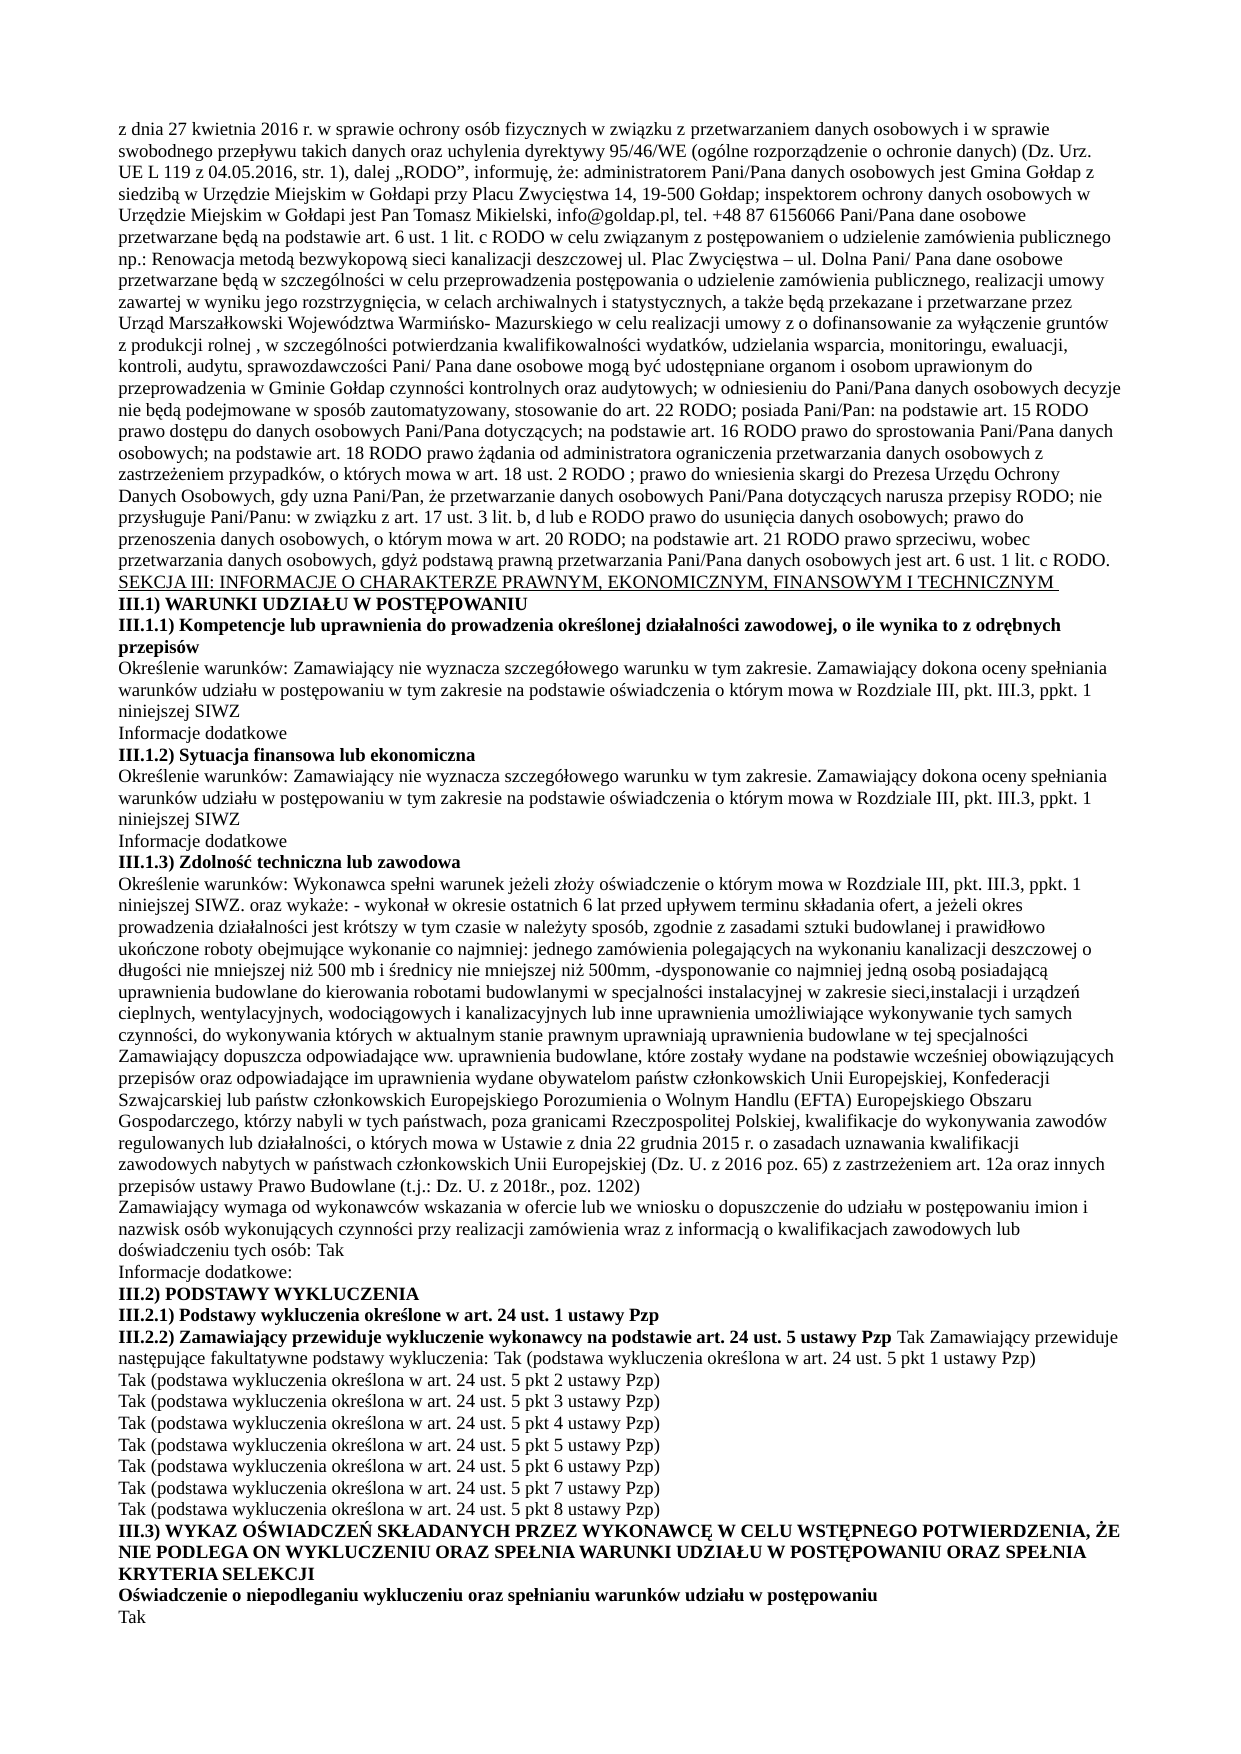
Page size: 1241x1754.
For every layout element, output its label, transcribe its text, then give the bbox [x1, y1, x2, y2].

text Oświadczenie o niepodleganiu wykluczeniu oraz spełnianiu warunków udziału w postępowaniu Tak [118, 1584, 1122, 1627]
text z dnia 27 kwietnia 2016 r. w sprawie ochrony osób fizycznych w związku z przetwarzaniem danych osobowych i w sprawie swobodnego przepływu takich danych oraz uchylenia dyrektywy 95/46/WE (ogólne rozporządzenie o ochronie danych) (Dz. Urz. UE L 119 z 04.05.2016, str. 1), dalej „RODO”, informuję, że: administratorem Pani/Pana danych osobowych jest Gmina Gołdap z siedzibą w Urzędzie Miejskim w Gołdapi przy Placu Zwycięstwa 14, 19-500 Gołdap; inspektorem ochrony danych osobowych w Urzędzie Miejskim w Gołdapi jest Pan Tomasz Mikielski, info@goldap.pl, tel. +48 87 6156066 Pani/Pana dane osobowe przetwarzane będą na podstawie art. 6 ust. 1 lit. c RODO w celu związanym z postępowaniem o udzielenie zamówienia publicznego np.: Renowacja metodą bezwykopową sieci kanalizacji deszczowej ul. Plac Zwycięstwa – ul. Dolna Pani/ Pana dane osobowe przetwarzane będą w szczególności w celu przeprowadzenia postępowania o udzielenie zamówienia publicznego, realizacji umowy zawartej w wyniku jego rozstrzygnięcia, w celach archiwalnych i statystycznych, a także będą przekazane i przetwarzane przez Urząd Marszałkowski Województwa Warmińsko- Mazurskiego w celu realizacji umowy z o dofinansowanie za wyłączenie gruntów z produkcji rolnej , w szczególności potwierdzania kwalifikowalności wydatków, udzielania wsparcia, monitoringu, ewaluacji, kontroli, audytu, sprawozdawczości Pani/ Pana dane osobowe mogą być udostępniane organom i osobom uprawionym do przeprowadzenia w Gminie Gołdap czynności kontrolnych oraz audytowych; w odniesieniu do Pani/Pana danych osobowych decyzje nie będą podejmowane w sposób zautomatyzowany, stosowanie do art. 22 RODO; posiada Pani/Pan: na podstawie art. 15 RODO prawo dostępu do danych osobowych Pani/Pana dotyczących; na podstawie art. 16 RODO prawo do sprostowania Pani/Pana danych osobowych; na podstawie art. 18 RODO prawo żądania od administratora ograniczenia przetwarzania danych osobowych z zastrzeżeniem przypadków, o których mowa w art. 18 ust. 2 RODO ; prawo do wniesienia skargi do Prezesa Urzędu Ochrony Danych Osobowych, gdy uzna Pani/Pan, że przetwarzanie danych osobowych Pani/Pana dotyczących narusza przepisy RODO; nie przysługuje Pani/Panu: w związku z art. 17 ust. 3 lit. b, d lub e RODO prawo do usunięcia danych osobowych; prawo do przenoszenia danych osobowych, o którym mowa w art. 20 RODO; na podstawie art. 21 RODO prawo sprzeciwu, wobec przetwarzania danych osobowych, gdyż podstawą prawną przetwarzania Pani/Pana danych osobowych jest art. 6 ust. 1 lit. c RODO. [118, 118, 1122, 571]
text III.1) WARUNKI UDZIAŁU W POSTĘPOWANIU [118, 592, 1122, 614]
text III.2.1) Podstawy wykluczenia określone w art. 24 ust. 1 ustawy Pzp III.2.2) Zamawiający przewiduje wykluczenie wykonawcy na podstawie art. 24 ust. 5 ustawy Pzp Tak Zamawiający przewiduje następujące fakultatywne podstawy wykluczenia: Tak (podstawa wykluczenia określona w art. 24 ust. 5 pkt 1 ustawy Pzp) Tak (podstawa wykluczenia określona w art. 24 ust. 5 pkt 2 ustawy Pzp) Tak (podstawa wykluczenia określona w art. 24 ust. 5 pkt 3 ustawy Pzp) Tak (podstawa wykluczenia określona w art. 24 ust. 5 pkt 4 ustawy Pzp) Tak (podstawa wykluczenia określona w art. 24 ust. 5 pkt 5 ustawy Pzp) Tak (podstawa wykluczenia określona w art. 24 ust. 5 pkt 6 ustawy Pzp) Tak (podstawa wykluczenia określona w art. 24 ust. 5 pkt 7 ustawy Pzp) Tak (podstawa wykluczenia określona w art. 24 ust. 5 pkt 8 ustawy Pzp) [118, 1304, 1122, 1520]
text SEKCJA III: INFORMACJE O CHARAKTERZE PRAWNYM, EKONOMICZNYM, FINANSOWYM I TECHNICZNYM [118, 571, 1122, 592]
text III.3) WYKAZ OŚWIADCZEŃ SKŁADANYCH PRZEZ WYKONAWCĘ W CELU WSTĘPNEGO POTWIERDZENIA, ŻE NIE PODLEGA ON WYKLUCZENIU ORAZ SPEŁNIA WARUNKI UDZIAŁU W POSTĘPOWANIU ORAZ SPEŁNIA KRYTERIA SELEKCJI [118, 1520, 1122, 1584]
text III.2) PODSTAWY WYKLUCZENIA [118, 1282, 1122, 1304]
text III.1.1) Kompetencje lub uprawnienia do prowadzenia określonej działalności zawodowej, o ile wynika to z odrębnych przepisów Określenie warunków: Zamawiający nie wyznacza szczegółowego warunku w tym zakresie. Zamawiający dokona oceny spełniania warunków udziału w postępowaniu w tym zakresie na podstawie oświadczenia o którym mowa w Rozdziale III, pkt. III.3, ppkt. 1 niniejszej SIWZ Informacje dodatkowe III.1.2) Sytuacja finansowa lub ekonomiczna Określenie warunków: Zamawiający nie wyznacza szczegółowego warunku w tym zakresie. Zamawiający dokona oceny spełniania warunków udziału w postępowaniu w tym zakresie na podstawie oświadczenia o którym mowa w Rozdziale III, pkt. III.3, ppkt. 1 niniejszej SIWZ Informacje dodatkowe III.1.3) Zdolność techniczna lub zawodowa Określenie warunków: Wykonawca spełni warunek jeżeli złoży oświadczenie o którym mowa w Rozdziale III, pkt. III.3, ppkt. 1 niniejszej SIWZ. oraz wykaże: - wykonał w okresie ostatnich 6 lat przed upływem terminu składania ofert, a jeżeli okres prowadzenia działalności jest krótszy w tym czasie w należyty sposób, zgodnie z zasadami sztuki budowlanej i prawidłowo ukończone roboty obejmujące wykonanie co najmniej: jednego zamówienia polegających na wykonaniu kanalizacji deszczowej o długości nie mniejszej niż 500 mb i średnicy nie mniejszej niż 500mm, -dysponowanie co najmniej jedną osobą posiadającą uprawnienia budowlane do kierowania robotami budowlanymi w specjalności instalacyjnej w zakresie sieci,instalacji i urządzeń cieplnych, wentylacyjnych, wodociągowych i kanalizacyjnych lub inne uprawnienia umożliwiające wykonywanie tych samych czynności, do wykonywania których w aktualnym stanie prawnym uprawniają uprawnienia budowlane w tej specjalności Zamawiający dopuszcza odpowiadające ww. uprawnienia budowlane, które zostały wydane na podstawie wcześniej obowiązujących przepisów oraz odpowiadające im uprawnienia wydane obywatelom państw członkowskich Unii Europejskiej, Konfederacji Szwajcarskiej lub państw członkowskich Europejskiego Porozumienia o Wolnym Handlu (EFTA) Europejskiego Obszaru Gospodarczego, którzy nabyli w tych państwach, poza granicami Rzeczpospolitej Polskiej, kwalifikacje do wykonywania zawodów regulowanych lub działalności, o których mowa w Ustawie z dnia 22 grudnia 2015 r. o zasadach uznawania kwalifikacji zawodowych nabytych w państwach członkowskich Unii Europejskiej (Dz. U. z 2016 poz. 65) z zastrzeżeniem art. 12a oraz innych przepisów ustawy Prawo Budowlane (t.j.: Dz. U. z 2018r., poz. 1202) Zamawiający wymaga od wykonawców wskazania w ofercie lub we wniosku o dopuszczenie do udziału w postępowaniu imion i nazwisk osób wykonujących czynności przy realizacji zamówienia wraz z informacją o kwalifikacjach zawodowych lub doświadczeniu tych osób: Tak Informacje dodatkowe: [118, 614, 1122, 1282]
